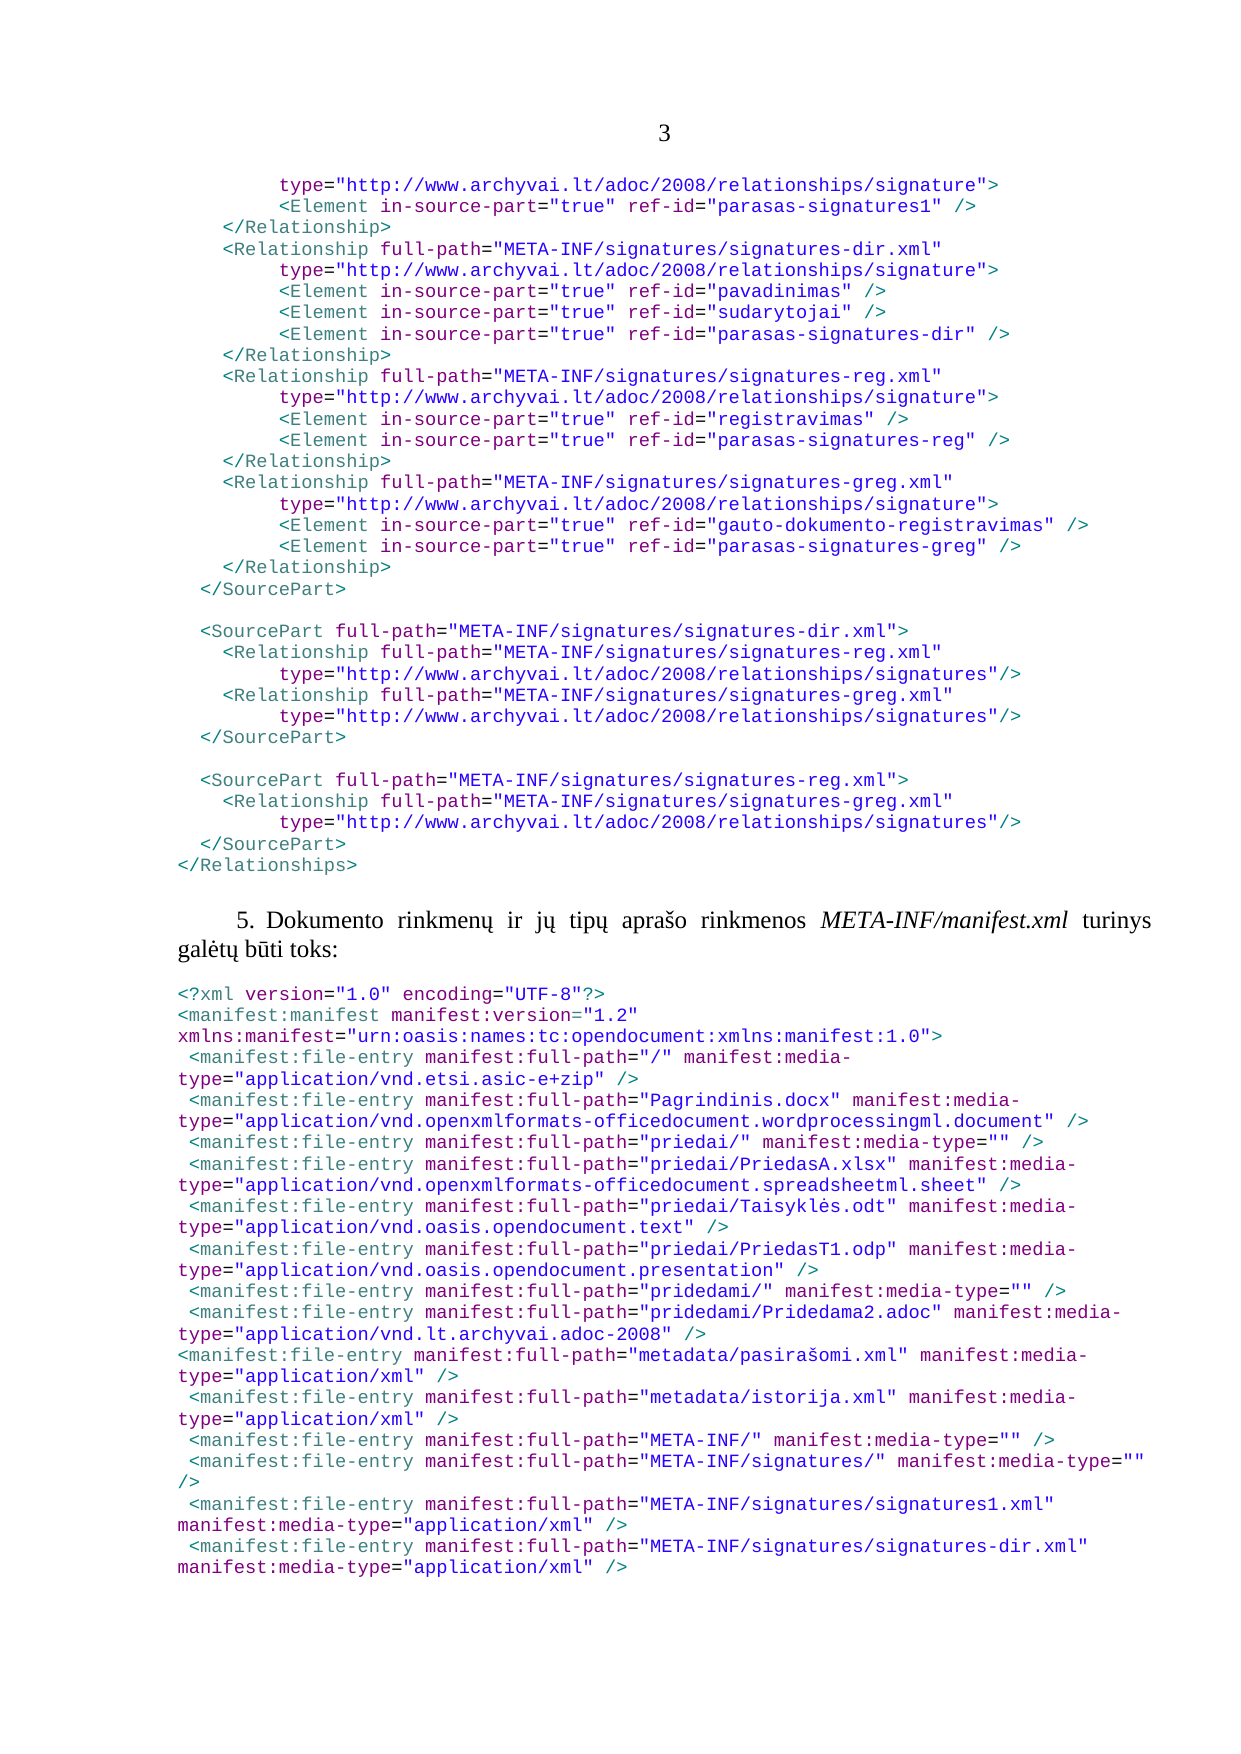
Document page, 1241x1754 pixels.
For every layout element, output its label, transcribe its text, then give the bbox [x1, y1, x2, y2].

text <SourcePart full-path="META-INF/signatures/signatures-dir.xml"> [177, 622, 1152, 643]
text <Element in-source-part="true" ref-id="gauto-dokumento-registravimas" /> [177, 516, 1152, 537]
text <SourcePart full-path="META-INF/signatures/signatures-reg.xml"> [177, 771, 1152, 792]
text <manifest:file-entry manifest:full-path="META-INF/signatures/signatures-dir.xml" manifest:media-type="application/xml" /> [177, 1537, 1152, 1579]
text <Relationship full-path="META-INF/signatures/signatures-reg.xml" [177, 367, 1152, 388]
text </SourcePart> [177, 834, 1152, 856]
text </Relationship> [177, 346, 1152, 367]
text 5. Dokumento rinkmenų ir jų tipų aprašo rinkmenos META-INF/manifest.xml turinys galėtų būti toks: [177, 906, 1152, 963]
text <manifest:manifest manifest:version="1.2" xmlns:manifest="urn:oasis:names:tc:opendocument:xmlns:manifest:1.0"> [177, 1006, 1152, 1048]
text <manifest:file-entry manifest:full-path="metadata/istorija.xml" manifest:media-type="application/xml" /> [177, 1388, 1152, 1431]
text type="http://www.archyvai.lt/adoc/2008/relationships/signature"> [177, 388, 1152, 409]
text <manifest:file-entry manifest:full-path="priedai/Taisyklės.odt" manifest:media-type="application/vnd.oasis.opendocument.text" /> [177, 1197, 1152, 1239]
text <manifest:file-entry manifest:full-path="metadata/pasirašomi.xml" manifest:media-type="application/xml" /> [177, 1346, 1152, 1388]
text <Element in-source-part="true" ref-id="registravimas" /> [177, 409, 1152, 431]
text <Relationship full-path="META-INF/signatures/signatures-greg.xml" [177, 686, 1152, 707]
text <manifest:file-entry manifest:full-path="priedai/PriedasA.xlsx" manifest:media-type="application/vnd.openxmlformats-officedocument.spreadsheetml.sheet" /> [177, 1154, 1152, 1197]
text </Relationship> [177, 558, 1152, 579]
text <manifest:file-entry manifest:full-path="/" manifest:media-type="application/vnd.etsi.asic-e+zip" /> [177, 1048, 1152, 1091]
text <manifest:file-entry manifest:full-path="priedai/PriedasT1.odp" manifest:media-type="application/vnd.oasis.opendocument.presentation" /> [177, 1239, 1152, 1282]
text <manifest:file-entry manifest:full-path="META-INF/" manifest:media-type="" /> [177, 1431, 1152, 1452]
text <Element in-source-part="true" ref-id="parasas-signatures1" /> [177, 197, 1152, 218]
text <manifest:file-entry manifest:full-path="META-INF/signatures/signatures1.xml" manifest:media-type="application/xml" /> [177, 1494, 1152, 1537]
text <Element in-source-part="true" ref-id="parasas-signatures-greg" /> [177, 537, 1152, 558]
text </Relationship> [177, 218, 1152, 239]
text type="http://www.archyvai.lt/adoc/2008/relationships/signature"> [177, 261, 1152, 282]
text <Element in-source-part="true" ref-id="sudarytojai" /> [177, 303, 1152, 324]
text type="http://www.archyvai.lt/adoc/2008/relationships/signatures"/> [177, 664, 1152, 686]
text type="http://www.archyvai.lt/adoc/2008/relationships/signature"> [177, 176, 1152, 197]
text type="http://www.archyvai.lt/adoc/2008/relationships/signatures"/> [177, 813, 1152, 834]
text </Relationship> [177, 452, 1152, 473]
text <manifest:file-entry manifest:full-path="priedai/" manifest:media-type="" /> [177, 1133, 1152, 1154]
text <Relationship full-path="META-INF/signatures/signatures-greg.xml" [177, 792, 1152, 813]
text </SourcePart> [177, 579, 1152, 601]
text <Relationship full-path="META-INF/signatures/signatures-dir.xml" [177, 239, 1152, 261]
text <Element in-source-part="true" ref-id="parasas-signatures-dir" /> [177, 324, 1152, 346]
text <manifest:file-entry manifest:full-path="META-INF/signatures/" manifest:media-type="" /> [177, 1452, 1152, 1494]
text </SourcePart> [177, 728, 1152, 749]
text <Element in-source-part="true" ref-id="pavadinimas" /> [177, 282, 1152, 303]
text <manifest:file-entry manifest:full-path="pridedami/" manifest:media-type="" /> [177, 1282, 1152, 1303]
text <Relationship full-path="META-INF/signatures/signatures-reg.xml" [177, 643, 1152, 664]
text type="http://www.archyvai.lt/adoc/2008/relationships/signatures"/> [177, 707, 1152, 728]
text <?xml version="1.0" encoding="UTF-8"?> [177, 984, 1152, 1006]
text </Relationships> [177, 856, 1152, 877]
text <Element in-source-part="true" ref-id="parasas-signatures-reg" /> [177, 431, 1152, 452]
text <manifest:file-entry manifest:full-path="Pagrindinis.docx" manifest:media-type="application/vnd.openxmlformats-officedocument.wordprocessingml.document" /> [177, 1091, 1152, 1133]
text <manifest:file-entry manifest:full-path="pridedami/Pridedama2.adoc" manifest:media-type="application/vnd.lt.archyvai.adoc-2008" /> [177, 1303, 1152, 1346]
text type="http://www.archyvai.lt/adoc/2008/relationships/signature"> [177, 494, 1152, 516]
text <Relationship full-path="META-INF/signatures/signatures-greg.xml" [177, 473, 1152, 494]
